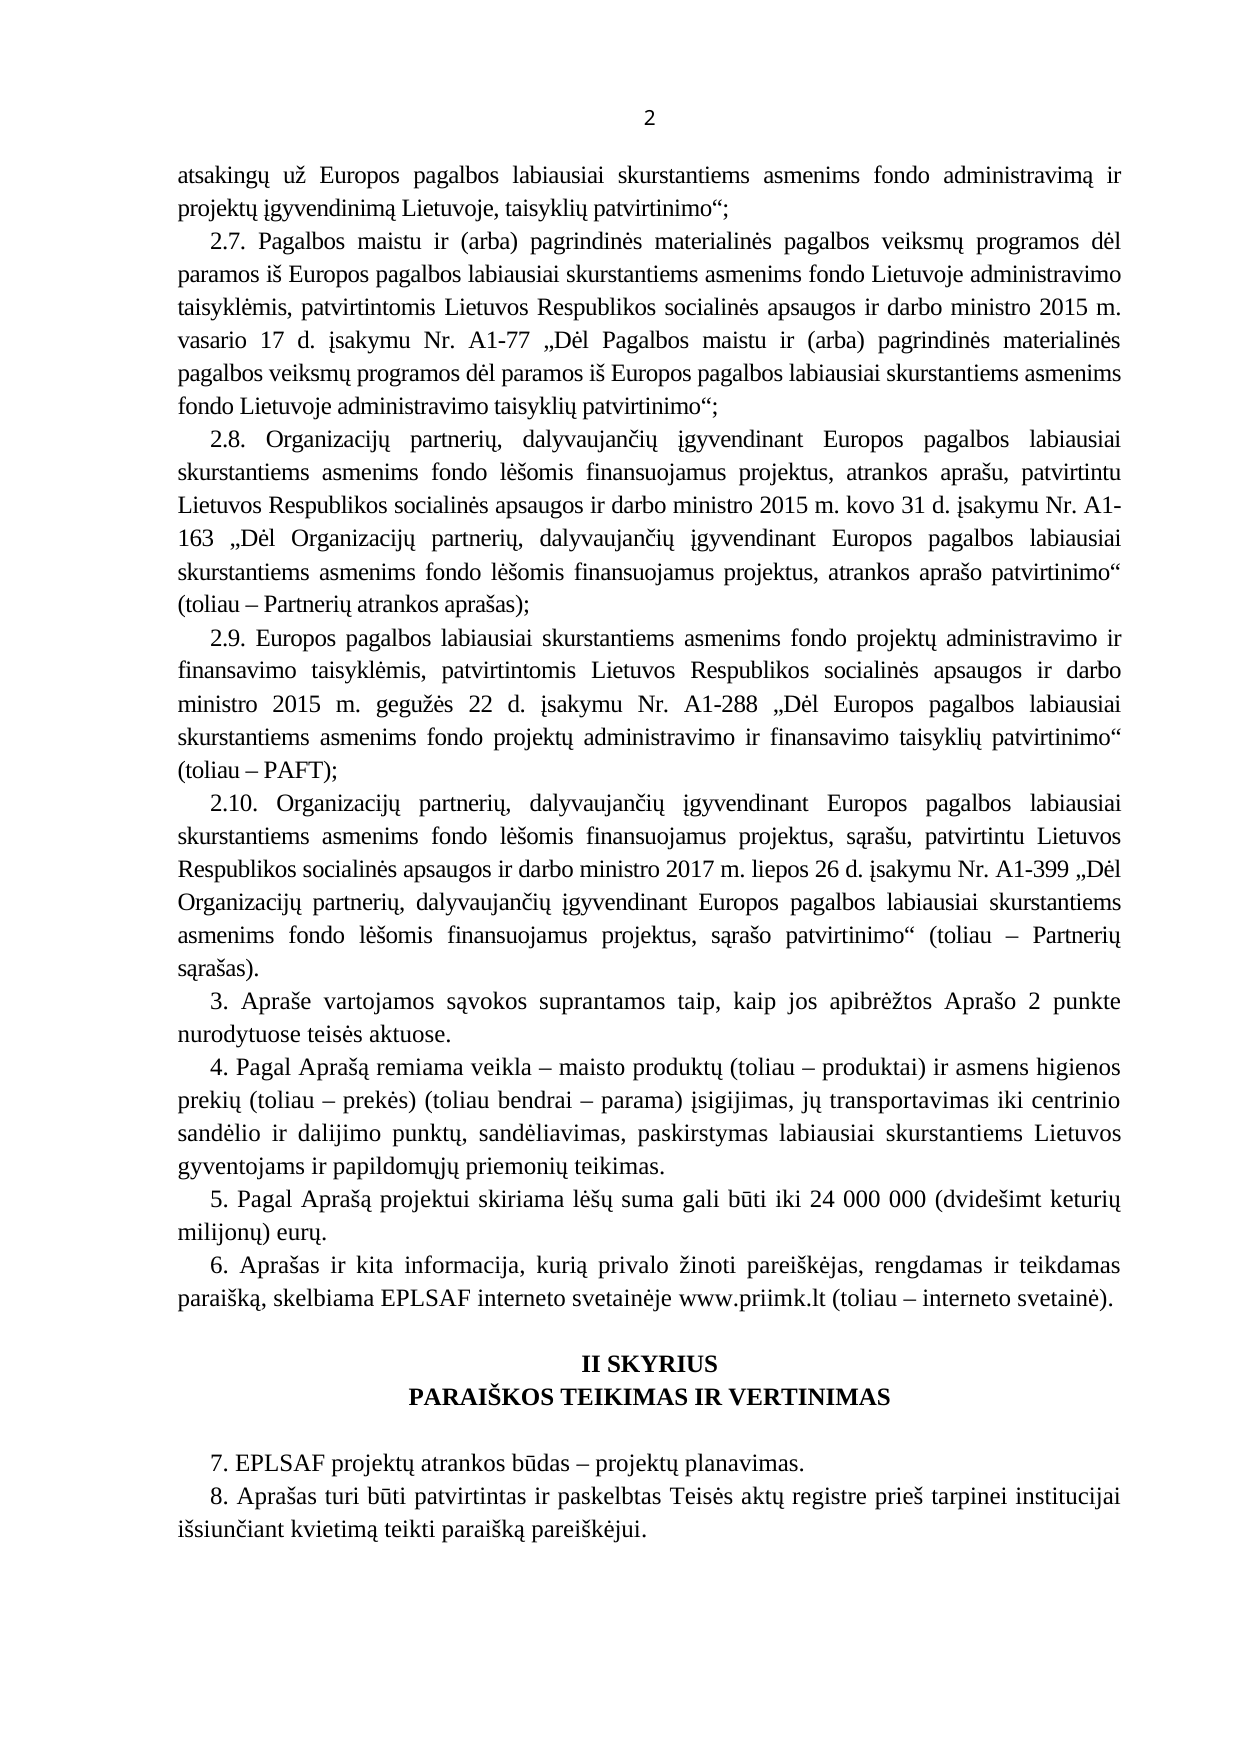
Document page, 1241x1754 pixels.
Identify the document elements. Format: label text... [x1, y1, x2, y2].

text 3. Apraše vartojamos sąvokos suprantamos taip, kaip jos apibrėžtos Aprašo 2 punkte nurodytuose teisės aktuose. [177, 986, 1122, 1048]
text 4. Pagal Aprašą remiama veikla – maisto produktų (toliau – produktai) ir asmens higienos prekių (toliau – prekės) (toliau bendrai – parama) įsigijimas, jų transportavimas iki centrinio sandėlio ir dalijimo punktų, sandėliavimas, paskirstymas labiausiai skurstantiems Lietuvos gyventojams ir papildomųjų priemonių teikimas. [177, 1052, 1122, 1180]
text atsakingų už Europos pagalbos labiausiai skurstantiems asmenims fondo administravimą ir projektų įgyvendinimą Lietuvoje, taisyklių patvirtinimo“; [177, 160, 1122, 222]
text PARAIŠKOS TEIKIMAS IR VERTINIMAS [177, 1382, 1122, 1411]
text II SKYRIUS [177, 1349, 1122, 1378]
text 7. EPLSAF projektų atrankos būdas – projektų planavimas. [177, 1448, 1122, 1477]
text 5. Pagal Aprašą projektui skiriama lėšų suma gali būti iki 24 000 000 (dvidešimt keturių milijonų) eurų. [177, 1184, 1122, 1246]
text 2.7. Pagalbos maistu ir (arba) pagrindinės materialinės pagalbos veiksmų programos dėl paramos iš Europos pagalbos labiausiai skurstantiems asmenims fondo Lietuvoje administravimo taisyklėmis, patvirtintomis Lietuvos Respublikos socialinės apsaugos ir darbo ministro 2015 m. vasario 17 d. įsakymu Nr. A1-77 „Dėl Pagalbos maistu ir (arba) pagrindinės materialinės pagalbos veiksmų programos dėl paramos iš Europos pagalbos labiausiai skurstantiems asmenims fondo Lietuvoje administravimo taisyklių patvirtinimo“; [177, 226, 1122, 420]
text 2.9. Europos pagalbos labiausiai skurstantiems asmenims fondo projektų administravimo ir finansavimo taisyklėmis, patvirtintomis Lietuvos Respublikos socialinės apsaugos ir darbo ministro 2015 m. gegužės 22 d. įsakymu Nr. A1-288 „Dėl Europos pagalbos labiausiai skurstantiems asmenims fondo projektų administravimo ir finansavimo taisyklių patvirtinimo“ (toliau – PAFT); [177, 623, 1122, 783]
text 8. Aprašas turi būti patvirtintas ir paskelbtas Teisės aktų registre prieš tarpinei institucijai išsiunčiant kvietimą teikti paraišką pareiškėjui. [177, 1481, 1122, 1543]
text 2.8. Organizacijų partnerių, dalyvaujančių įgyvendinant Europos pagalbos labiausiai skurstantiems asmenims fondo lėšomis finansuojamus projektus, atrankos aprašu, patvirtintu Lietuvos Respublikos socialinės apsaugos ir darbo ministro 2015 m. kovo 31 d. įsakymu Nr. A1-163 „Dėl Organizacijų partnerių, dalyvaujančių įgyvendinant Europos pagalbos labiausiai skurstantiems asmenims fondo lėšomis finansuojamus projektus, atrankos aprašo patvirtinimo“ (toliau – Partnerių atrankos aprašas); [177, 424, 1122, 618]
text 6. Aprašas ir kita informacija, kurią privalo žinoti pareiškėjas, rengdamas ir teikdamas paraišką, skelbiama EPLSAF interneto svetainėje www.priimk.lt (toliau – interneto svetainė). [177, 1250, 1122, 1312]
text 2.10. Organizacijų partnerių, dalyvaujančių įgyvendinant Europos pagalbos labiausiai skurstantiems asmenims fondo lėšomis finansuojamus projektus, sąrašu, patvirtintu Lietuvos Respublikos socialinės apsaugos ir darbo ministro 2017 m. liepos 26 d. įsakymu Nr. A1-399 „Dėl Organizacijų partnerių, dalyvaujančių įgyvendinant Europos pagalbos labiausiai skurstantiems asmenims fondo lėšomis finansuojamus projektus, sąrašo patvirtinimo“ (toliau – Partnerių sąrašas). [177, 788, 1122, 982]
